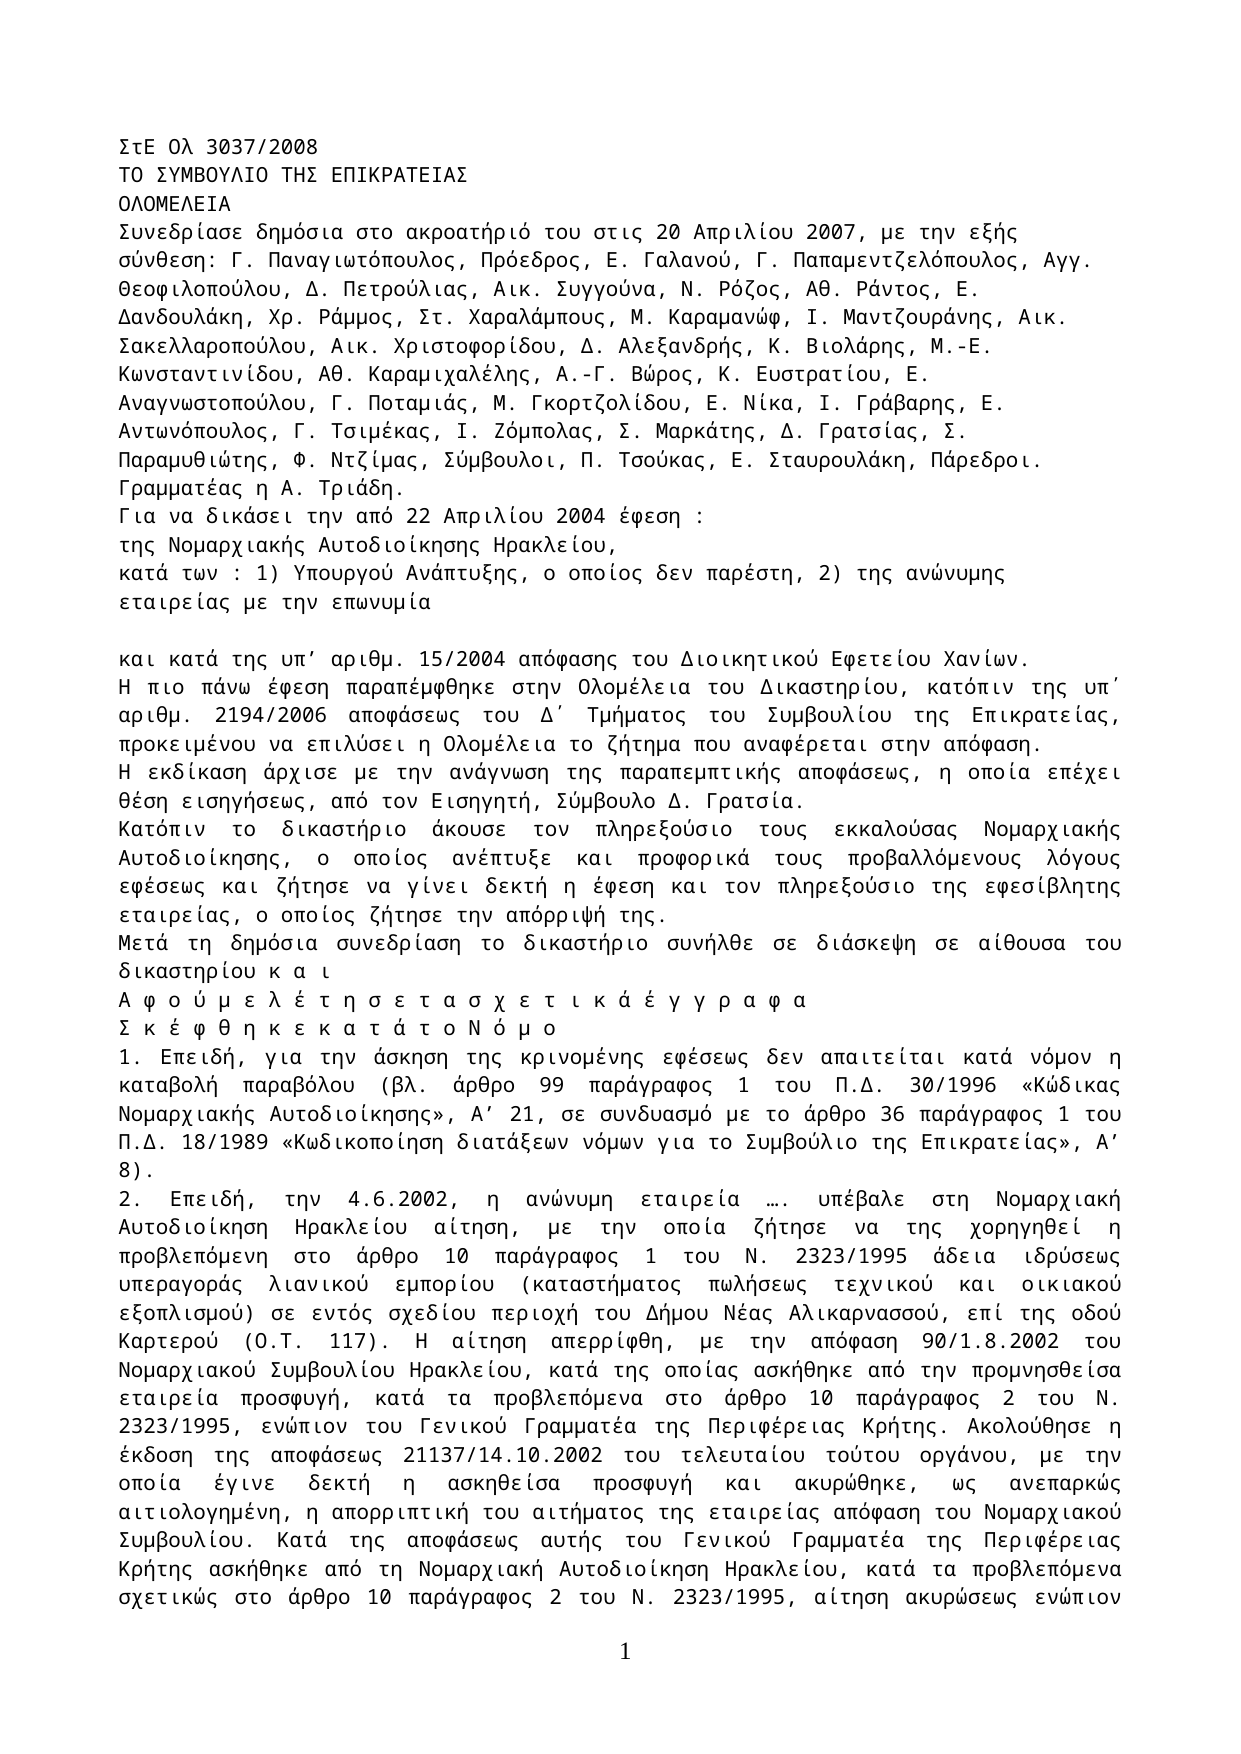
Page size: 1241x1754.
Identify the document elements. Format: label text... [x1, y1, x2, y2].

text ΟΛΟΜΕΛΕΙΑ [118, 189, 1122, 217]
text 2. Επειδή, την 4.6.2002, η ανώνυμη εταιρεία …. υπέβαλε στη Νομαρχιακή Αυτοδιοίκηση Ηρακλείου αίτηση, με την οποία ζήτησε να της χορηγηθεί η προβλεπόμενη στο άρθρο 10 παράγραφος 1 του Ν. 2323/1995 άδεια ιδρύσεως υπεραγοράς λιανικού εμπορίου (καταστήματος πωλήσεως τεχνικού και οικιακού εξοπλισμού) σε εντός σχεδίου περιοχή του Δήμου Νέας Αλικαρνασσού, επί της οδού Καρτερού (Ο.Τ. 117). Η αίτηση απερρίφθη, με την απόφαση 90/1.8.2002 του Νομαρχιακού Συμβουλίου Ηρακλείου, κατά της οποίας ασκήθηκε από την προμνησθείσα εταιρεία προσφυγή, κατά τα προβλεπόμενα στο άρθρο 10 παράγραφος 2 του Ν. 2323/1995, ενώπιον του Γενικού Γραμματέα της Περιφέρειας Κρήτης. Ακολούθησε η έκδοση της αποφάσεως 21137/14.10.2002 του τελευταίου τούτου οργάνου, με την οποία έγινε δεκτή η ασκηθείσα προσφυγή και ακυρώθηκε, ως ανεπαρκώς αιτιολογημένη, η απορριπτική του αιτήματος της εταιρείας απόφαση του Νομαρχιακού Συμβουλίου. Κατά της αποφάσεως αυτής του Γενικού Γραμματέα της Περιφέρειας Κρήτης ασκήθηκε από τη Νομαρχιακή Αυτοδιοίκηση Ηρακλείου, κατά τα προβλεπόμενα σχετικώς στο άρθρο 10 παράγραφος 2 του Ν. 2323/1995, αίτηση ακυρώσεως ενώπιον [118, 1184, 1122, 1611]
text Σ κ έ φ θ η κ ε κ α τ ά τ ο Ν ό μ ο [118, 1013, 1122, 1042]
text και κατά της υπ’ αριθμ. 15/2004 απόφασης του Διοικητικού Εφετείου Χανίων. [118, 644, 1122, 672]
text 1. Επειδή, για την άσκηση της κρινομένης εφέσεως δεν απαιτείται κατά νόμον η καταβολή παραβόλου (βλ. άρθρο 99 παράγραφος 1 του Π.Δ. 30/1996 «Κώδικας Νομαρχιακής Αυτοδιοίκησης», Α’ 21, σε συνδυασμό με το άρθρο 36 παράγραφος 1 του Π.Δ. 18/1989 «Κωδικοποίηση διατάξεων νόμων για το Συμβούλιο της Επικρατείας», Α’ 8). [118, 1042, 1122, 1184]
text Συνεδρίασε δημόσια στο ακροατήριό του στις 20 Απριλίου 2007, με την εξής σύνθεση: Γ. Παναγιωτόπουλος, Πρόεδρος, Ε. Γαλανού, Γ. Παπαμεντζελόπουλος, Αγγ. Θεοφιλοπούλου, Δ. Πετρούλιας, Αικ. Συγγούνα, Ν. Ρόζος, Αθ. Ράντος, Ε. Δανδουλάκη, Χρ. Ράμμος, Στ. Χαραλάμπους, Μ. Καραμανώφ, Ι. Μαντζουράνης, Αικ. Σακελλαροπούλου, Αικ. Χριστοφορίδου, Δ. Αλεξανδρής, Κ. Βιολάρης, Μ.-Ε. Κωνσταντινίδου, Αθ. Καραμιχαλέλης, Α.-Γ. Βώρος, Κ. Ευστρατίου, Ε. Αναγνωστοπούλου, Γ. Ποταμιάς, Μ. Γκορτζολίδου, Ε. Νίκα, Ι. Γράβαρης, Ε. Αντωνόπουλος, Γ. Τσιμέκας, Ι. Ζόμπολας, Σ. Μαρκάτης, Δ. Γρατσίας, Σ. Παραμυθιώτης, Φ. Ντζίμας, Σύμβουλοι, Π. Τσούκας, Ε. Σταυρουλάκη, Πάρεδροι. Γραμματέας η Α. Τριάδη. [118, 217, 1122, 502]
text Μετά τη δημόσια συνεδρίαση το δικαστήριο συνήλθε σε διάσκεψη σε αίθουσα του δικαστηρίου κ α ι [118, 928, 1122, 985]
text ΣτΕ Ολ 3037/2008 [118, 132, 1122, 160]
text ΤΟ ΣΥΜΒΟΥΛΙΟ ΤΗΣ ΕΠΙΚΡΑΤΕΙΑΣ [118, 160, 1122, 189]
text Κατόπιν το δικαστήριο άκουσε τον πληρεξούσιο τους εκκαλούσας Νομαρχιακής Αυτοδιοίκησης, ο οποίος ανέπτυξε και προφορικά τους προβαλλόμενους λόγους εφέσεως και ζήτησε να γίνει δεκτή η έφεση και τον πληρεξούσιο της εφεσίβλητης εταιρείας, ο οποίος ζήτησε την απόρριψή της. [118, 814, 1122, 928]
text της Νομαρχιακής Αυτοδιοίκησης Ηρακλείου, [118, 530, 1122, 558]
text Α φ ο ύ μ ε λ έ τ η σ ε τ α σ χ ε τ ι κ ά έ γ γ ρ α φ α [118, 985, 1122, 1013]
text Η πιο πάνω έφεση παραπέμφθηκε στην Ολομέλεια του Δικαστηρίου, κατόπιν της υπ΄ αριθμ. 2194/2006 αποφάσεως του Δ΄ Τμήματος του Συμβουλίου της Επικρατείας, προκειμένου να επιλύσει η Ολομέλεια το ζήτημα που αναφέρεται στην απόφαση. [118, 672, 1122, 757]
text κατά των : 1) Υπουργού Ανάπτυξης, ο οποίος δεν παρέστη, 2) της ανώνυμης εταιρείας με την επωνυμία [118, 558, 1122, 615]
text Η εκδίκαση άρχισε με την ανάγνωση της παραπεμπτικής αποφάσεως, η οποία επέχει θέση εισηγήσεως, από τον Εισηγητή, Σύμβουλο Δ. Γρατσία. [118, 757, 1122, 814]
text Για να δικάσει την από 22 Απριλίου 2004 έφεση : [118, 502, 1122, 530]
